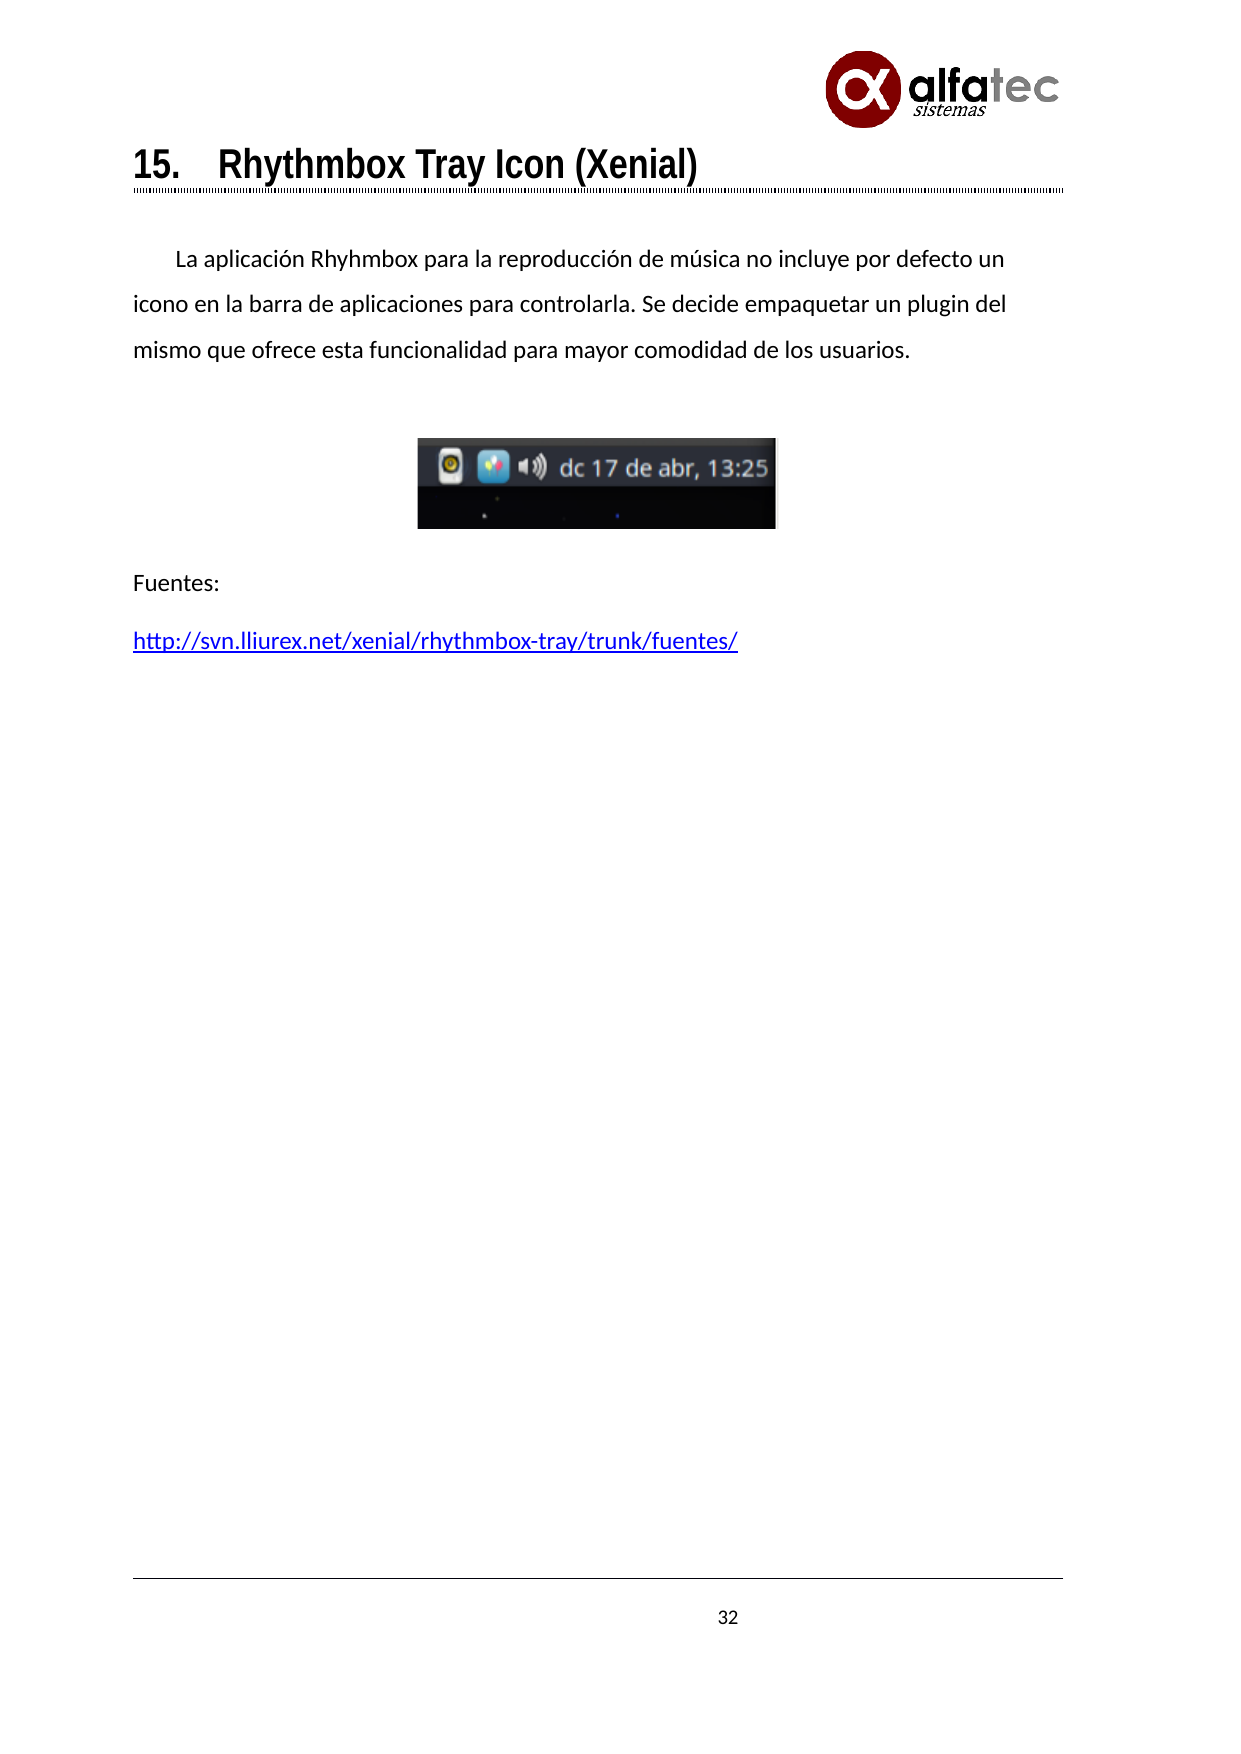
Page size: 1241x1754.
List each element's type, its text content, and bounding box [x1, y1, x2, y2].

picture [825, 51, 1061, 128]
text La aplicación Rhyhmbox para la reproducción de música no incluye por defecto un icono en la barra de aplicaciones para controlarla. Se decide empaquetar un plugin del mismo que ofrece esta funcionalidad para mayor comodidad de los usuarios. [133, 243, 1063, 365]
picture [417, 438, 779, 529]
text Fuentes: [133, 567, 1063, 598]
text http://svn.lliurex.net/xenial/rhythmbox-tray/trunk/fuentes/ [133, 626, 1063, 656]
subtitle Rhythmbox Tray Icon (Xenial) [133, 148, 1063, 193]
